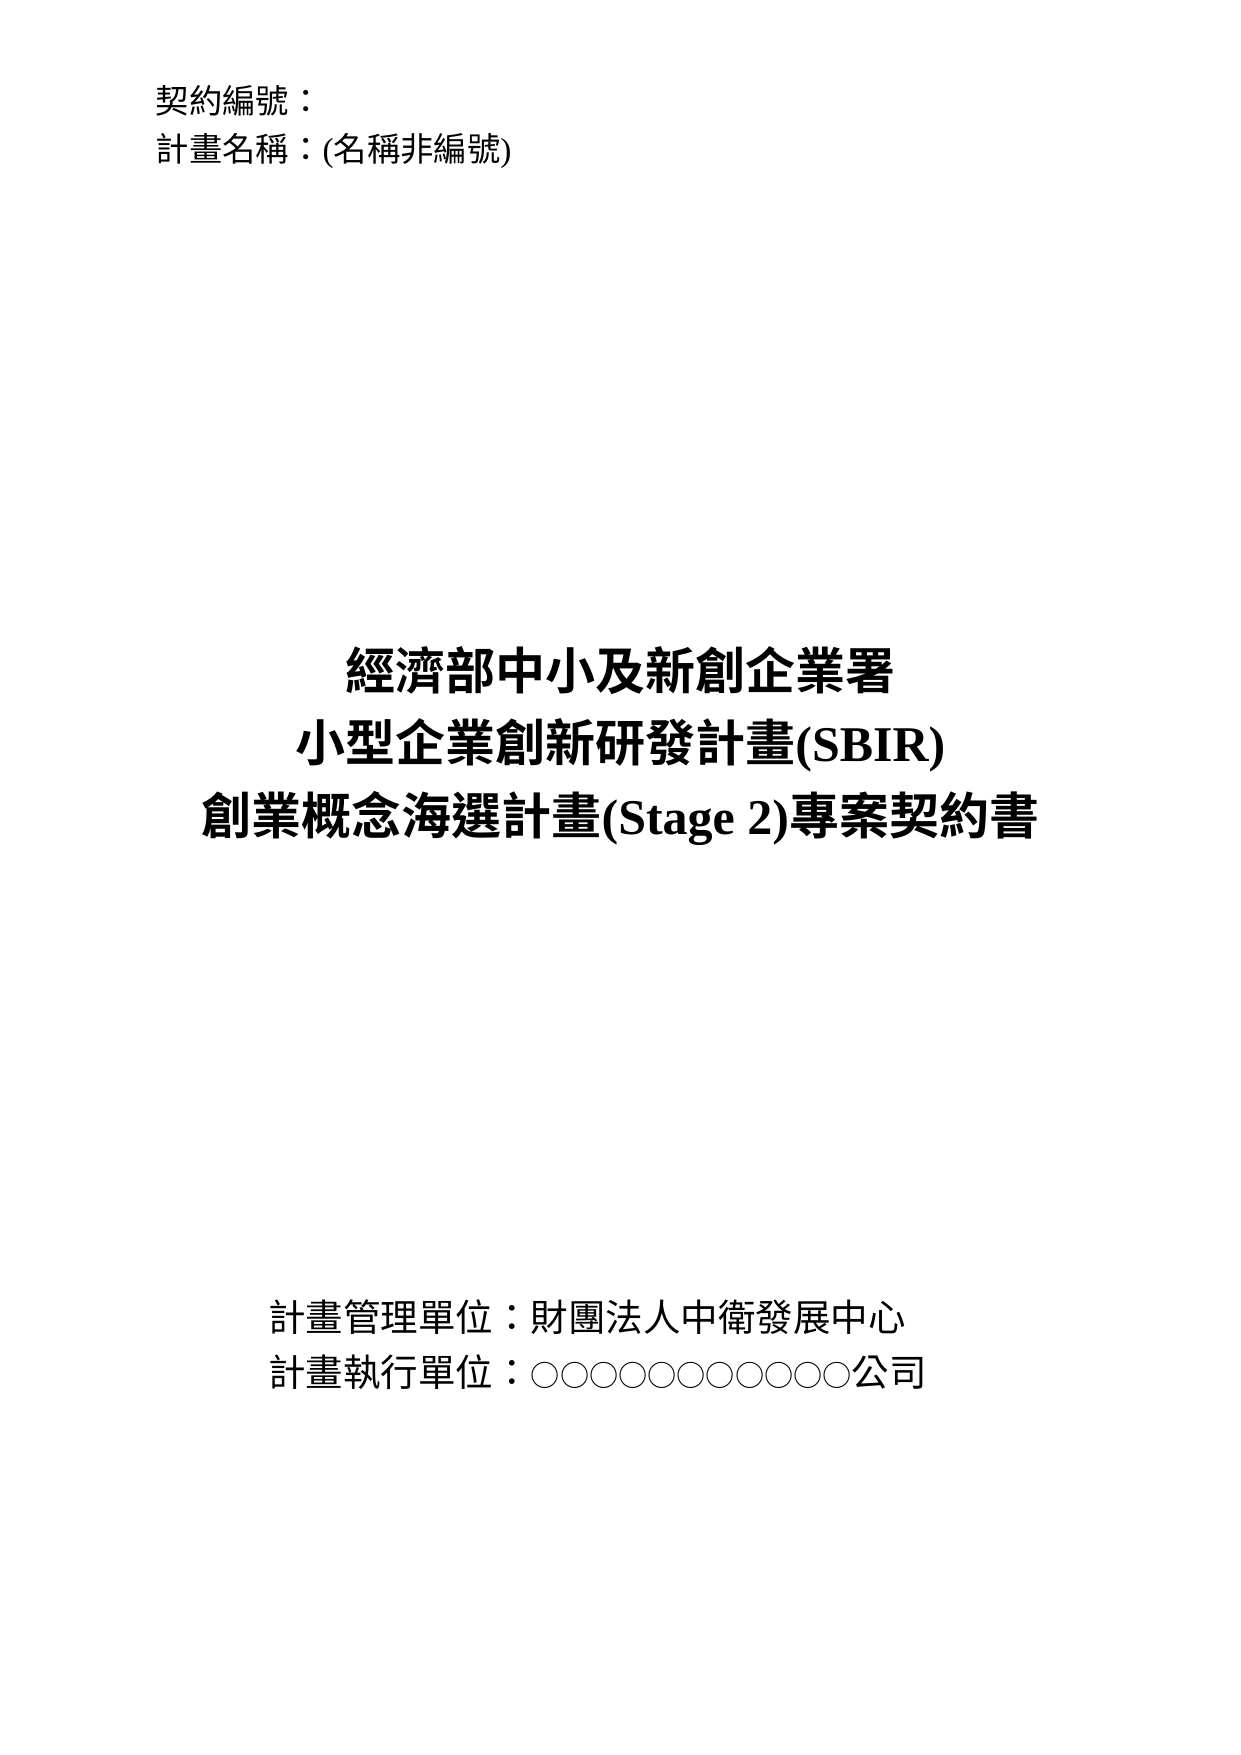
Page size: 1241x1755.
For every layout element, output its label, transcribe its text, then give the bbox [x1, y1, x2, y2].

text 契約編號： [156, 75, 1122, 123]
text 計畫名稱：(名稱非編號) [156, 123, 1122, 171]
text 計畫管理單位：財團法人中衛發展中心 [268, 1280, 1122, 1342]
text 經濟部中小及新創企業署 [118, 631, 1122, 704]
text 小型企業創新研發計畫(SBIR) [118, 704, 1122, 776]
text 計畫執行單位：○○○○○○○○○○○公司 [268, 1342, 1122, 1397]
text 創業概念海選計畫(Stage 2)專案契約書 [118, 776, 1122, 849]
